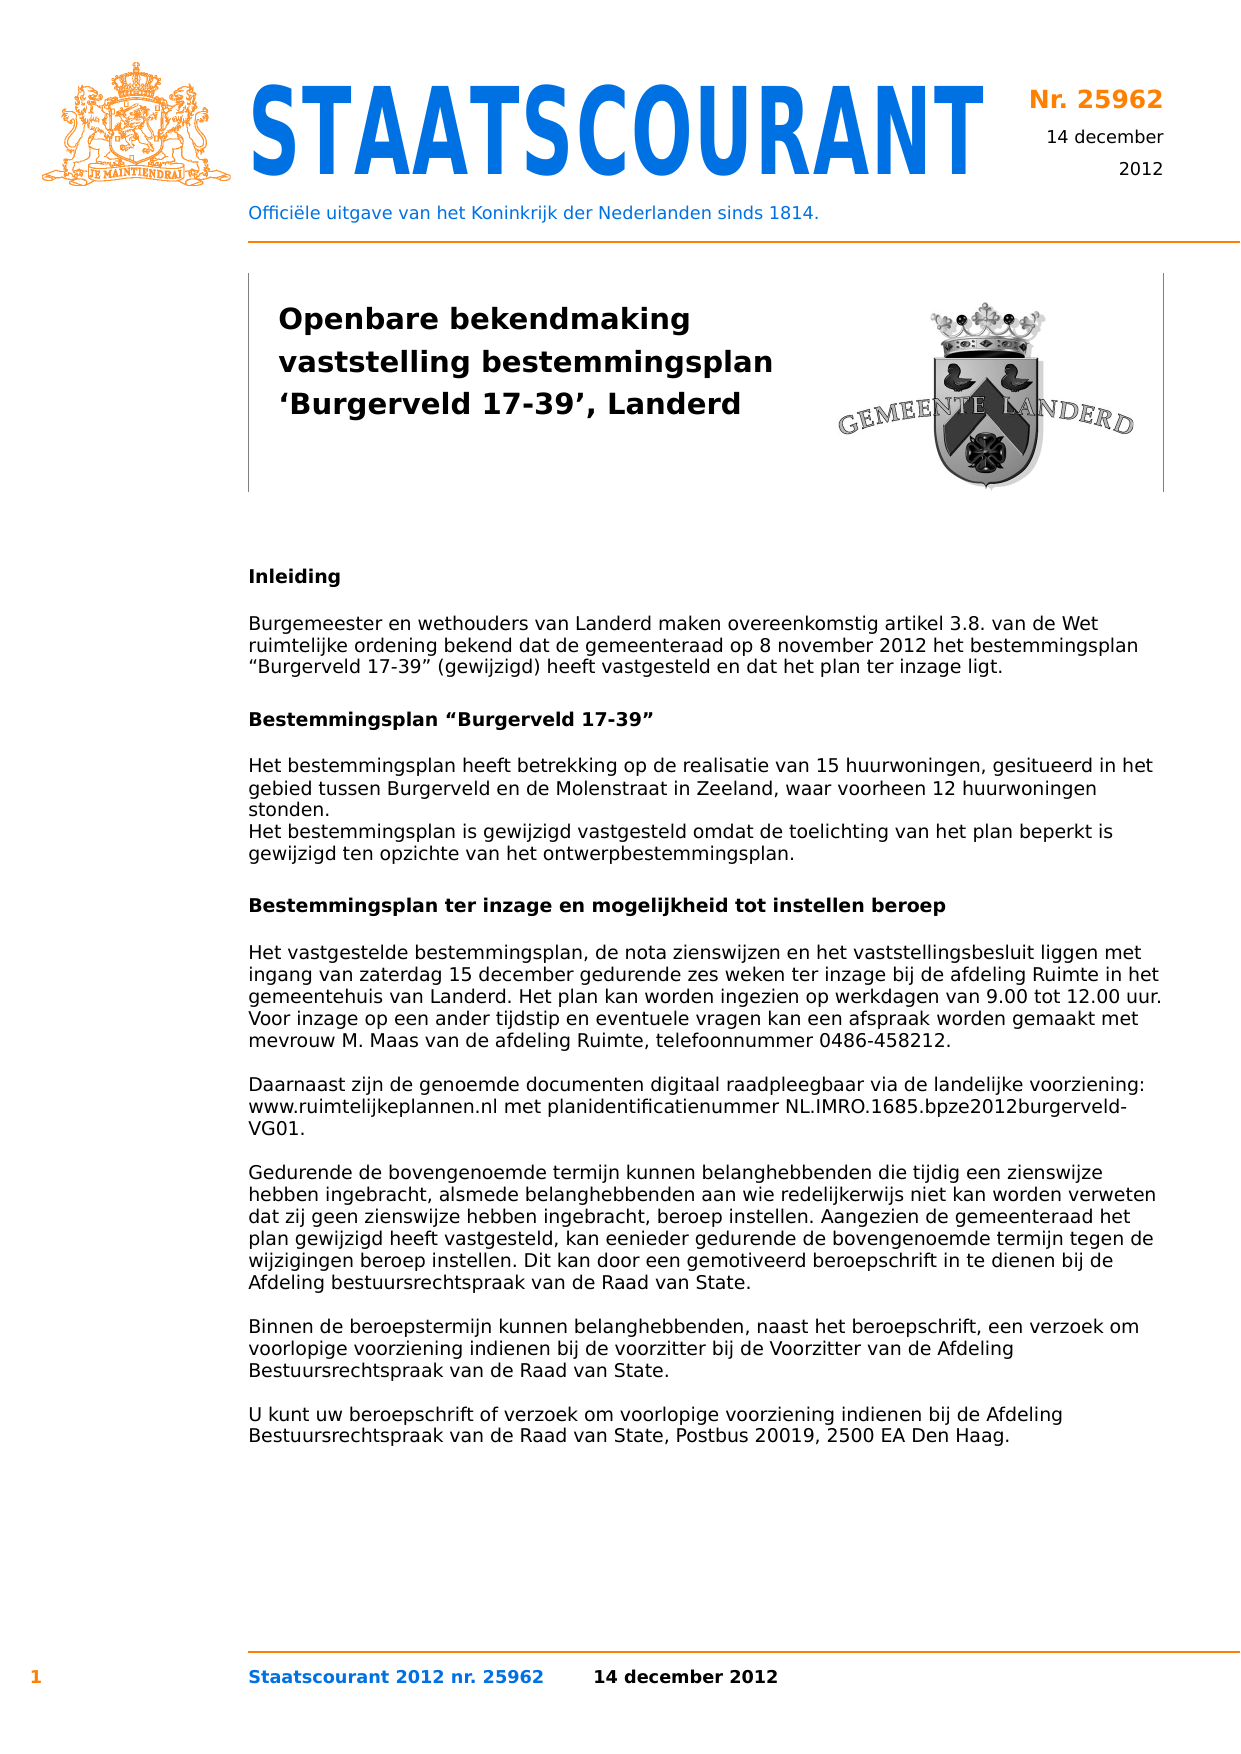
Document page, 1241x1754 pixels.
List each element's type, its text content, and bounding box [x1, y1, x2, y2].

text Het bestemmingsplan is gewijzigd vastgesteld omdat de toelichting van het plan beperkt is gewijzigd ten opzichte van het ontwerpbestemmingsplan. [248, 821, 1163, 865]
table_header STAATSCOURANT [248, 62, 998, 203]
text Daarnaast zijn de genoemde documenten digitaal raadpleegbaar via de landelijke voorziening: www.ruimtelijkeplannen.nl met planidentificatienummer NL.IMRO.1685.bpze2012burgerveld-VG01. [248, 1074, 1163, 1140]
text Het vastgestelde bestemmingsplan, de nota zienswijzen en het vaststellingsbesluit liggen met ingang van zaterdag 15 december gedurende zes weken ter inzage bij de afdeling Ruimte in het gemeentehuis van Landerd. Het plan kan worden ingezien op werkdagen van 9.00 tot 12.00 uur. Voor inzage op een ander tijdstip en eventuele vragen kan een afspraak worden gemaakt met mevrouw M. Maas van de afdeling Ruimte, telefoonnummer 0486-458212. [248, 942, 1163, 1052]
table_header [25, 62, 248, 241]
text Gedurende de bovengenoemde termijn kunnen belanghebbenden die tijdig een zienswijze hebben ingebracht, alsmede belanghebbenden aan wie redelijkerwijs niet kan worden verweten dat zij geen zienswijze hebben ingebracht, beroep instellen. Aangezien de gemeenteraad het plan gewijzigd heeft vastgesteld, kan eenieder gedurende de bovengenoemde termijn tegen de wijzigingen beroep instellen. Dit kan door een gemotiveerd beroepschrift in te dienen bij de Afdeling bestuursrechtspraak van de Raad van State. [248, 1162, 1163, 1294]
subtitle Inleiding [248, 566, 1163, 587]
picture [838, 302, 1134, 492]
text Het bestemmingsplan heeft betrekking op de realisatie van 15 huurwoningen, gesitueerd in het gebied tussen Burgerveld en de Molenstraat in Zeeland, waar voorheen 12 huurwoningen stonden. [248, 755, 1163, 821]
text U kunt uw beroepschrift of verzoek om voorlopige voorziening indienen bij de Afdeling Bestuursrechtspraak van de Raad van State, Postbus 20019, 2500 EA Den Haag. [248, 1403, 1163, 1447]
text Binnen de beroepstermijn kunnen belanghebbenden, naast het beroepschrift, een verzoek om voorlopige voorziening indienen bij de voorzitter bij de Voorzitter van de Afdeling Bestuursrechtspraak van de Raad van State. [248, 1316, 1163, 1382]
subtitle Bestemmingsplan ter inzage en mogelijkheid tot instellen beroep [248, 895, 1163, 917]
table_cell Officiële uitgave van het Koninkrijk der Nederlanden sinds 1814. [248, 203, 1240, 241]
picture [41, 62, 231, 186]
table_cell 14 december [998, 121, 1240, 153]
subtitle Openbare bekendmaking vaststelling bestemmingsplan ‘Burgerveld 17-39’, Landerd [249, 273, 1163, 492]
table_cell 2012 [998, 153, 1240, 203]
table_header Nr. 25962 [998, 62, 1240, 121]
subtitle Bestemmingsplan “Burgerveld 17-39” [248, 708, 1163, 730]
text Burgemeester en wethouders van Landerd maken overeenkomstig artikel 3.8. van de Wet ruimtelijke ordening bekend dat de gemeenteraad op 8 november 2012 het bestemmingsplan “Burgerveld 17-39” (gewijzigd) heeft vastgesteld en dat het plan ter inzage ligt. [248, 612, 1163, 678]
